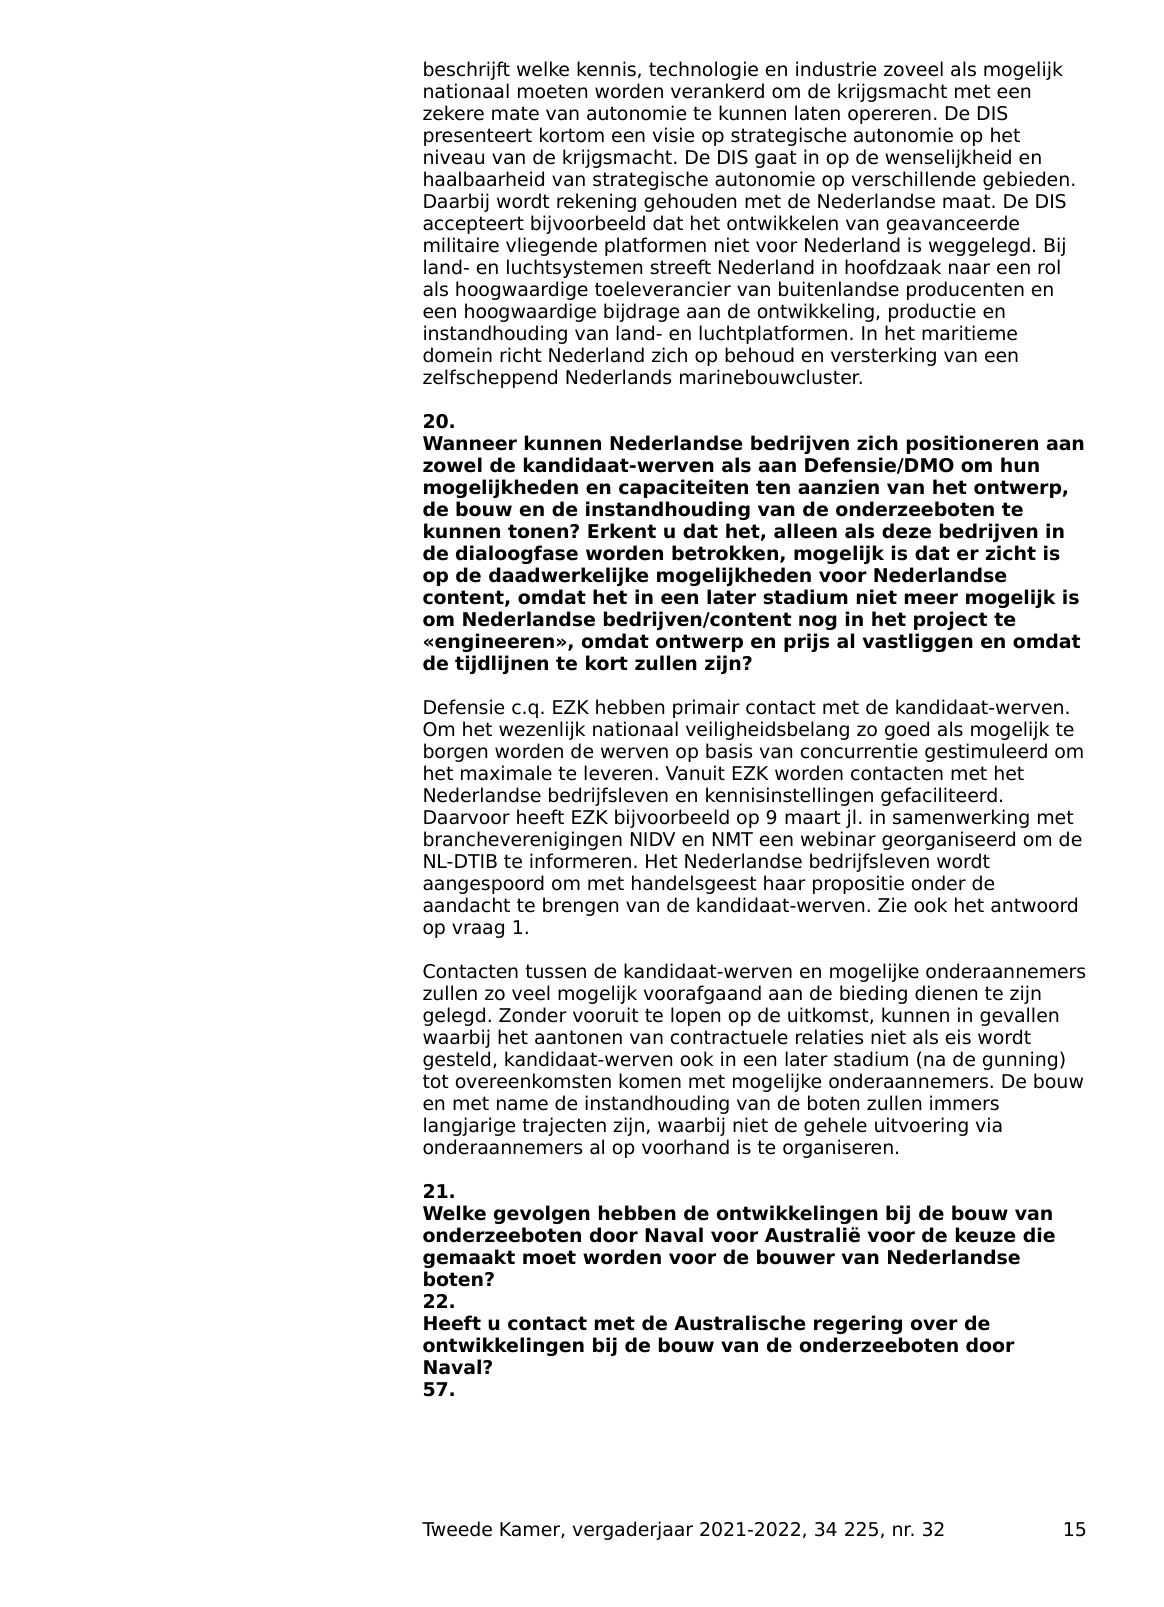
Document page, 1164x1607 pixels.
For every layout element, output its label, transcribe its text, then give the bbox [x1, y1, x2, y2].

text Heeft u contact met de Australische regering over de ontwikkelingen bij de bouw van de onderzeeboten door Naval? [422, 1313, 1087, 1379]
text beschrijft welke kennis, technologie en industrie zoveel als mogelijk nationaal moeten worden verankerd om de krijgsmacht met een zekere mate van autonomie te kunnen laten opereren. De DIS presenteert kortom een visie op strategische autonomie op het niveau van de krijgsmacht. De DIS gaat in op de wenselijkheid en haalbaarheid van strategische autonomie op verschillende gebieden. Daarbij wordt rekening gehouden met de Nederlandse maat. De DIS accepteert bijvoorbeeld dat het ontwikkelen van geavanceerde militaire vliegende platformen niet voor Nederland is weggelegd. Bij land- en luchtsystemen streeft Nederland in hoofdzaak naar een rol als hoogwaardige toeleverancier van buitenlandse producenten en een hoogwaardige bijdrage aan de ontwikkeling, productie en instandhouding van land- en luchtplatformen. In het maritieme domein richt Nederland zich op behoud en versterking van een zelfscheppend Nederlands marinebouwcluster. [422, 59, 1087, 389]
text Welke gevolgen hebben de ontwikkelingen bij de bouw van onderzeeboten door Naval voor Australië voor de keuze die gemaakt moet worden voor de bouwer van Nederlandse boten? [422, 1203, 1087, 1291]
text 21. [422, 1181, 1087, 1203]
text Contacten tussen de kandidaat-werven en mogelijke onderaannemers zullen zo veel mogelijk voorafgaand aan de bieding dienen te zijn gelegd. Zonder vooruit te lopen op de uitkomst, kunnen in gevallen waarbij het aantonen van contractuele relaties niet als eis wordt gesteld, kandidaat-werven ook in een later stadium (na de gunning) tot overeenkomsten komen met mogelijke onderaannemers. De bouw en met name de instandhouding van de boten zullen immers langjarige trajecten zijn, waarbij niet de gehele uitvoering via onderaannemers al op voorhand is te organiseren. [422, 961, 1087, 1159]
text 20. [422, 411, 1087, 433]
text Wanneer kunnen Nederlandse bedrijven zich positioneren aan zowel de kandidaat-werven als aan Defensie/DMO om hun mogelijkheden en capaciteiten ten aanzien van het ontwerp, de bouw en de instandhouding van de onderzeeboten te kunnen tonen? Erkent u dat het, alleen als deze bedrijven in de dialoogfase worden betrokken, mogelijk is dat er zicht is op de daadwerkelijke mogelijkheden voor Nederlandse content, omdat het in een later stadium niet meer mogelijk is om Nederlandse bedrijven/content nog in het project te «engineeren», omdat ontwerp en prijs al vastliggen en omdat de tijdlijnen te kort zullen zijn? [422, 433, 1087, 675]
text 57. [422, 1379, 1087, 1401]
text Defensie c.q. EZK hebben primair contact met de kandidaat-werven. Om het wezenlijk nationaal veiligheidsbelang zo goed als mogelijk te borgen worden de werven op basis van concurrentie gestimuleerd om het maximale te leveren. Vanuit EZK worden contacten met het Nederlandse bedrijfsleven en kennisinstellingen gefaciliteerd. Daarvoor heeft EZK bijvoorbeeld op 9 maart jl. in samenwerking met brancheverenigingen NIDV en NMT een webinar georganiseerd om de NL-DTIB te informeren. Het Nederlandse bedrijfsleven wordt aangespoord om met handelsgeest haar propositie onder de aandacht te brengen van de kandidaat-werven. Zie ook het antwoord op vraag 1. [422, 697, 1087, 939]
text 22. [422, 1291, 1087, 1313]
